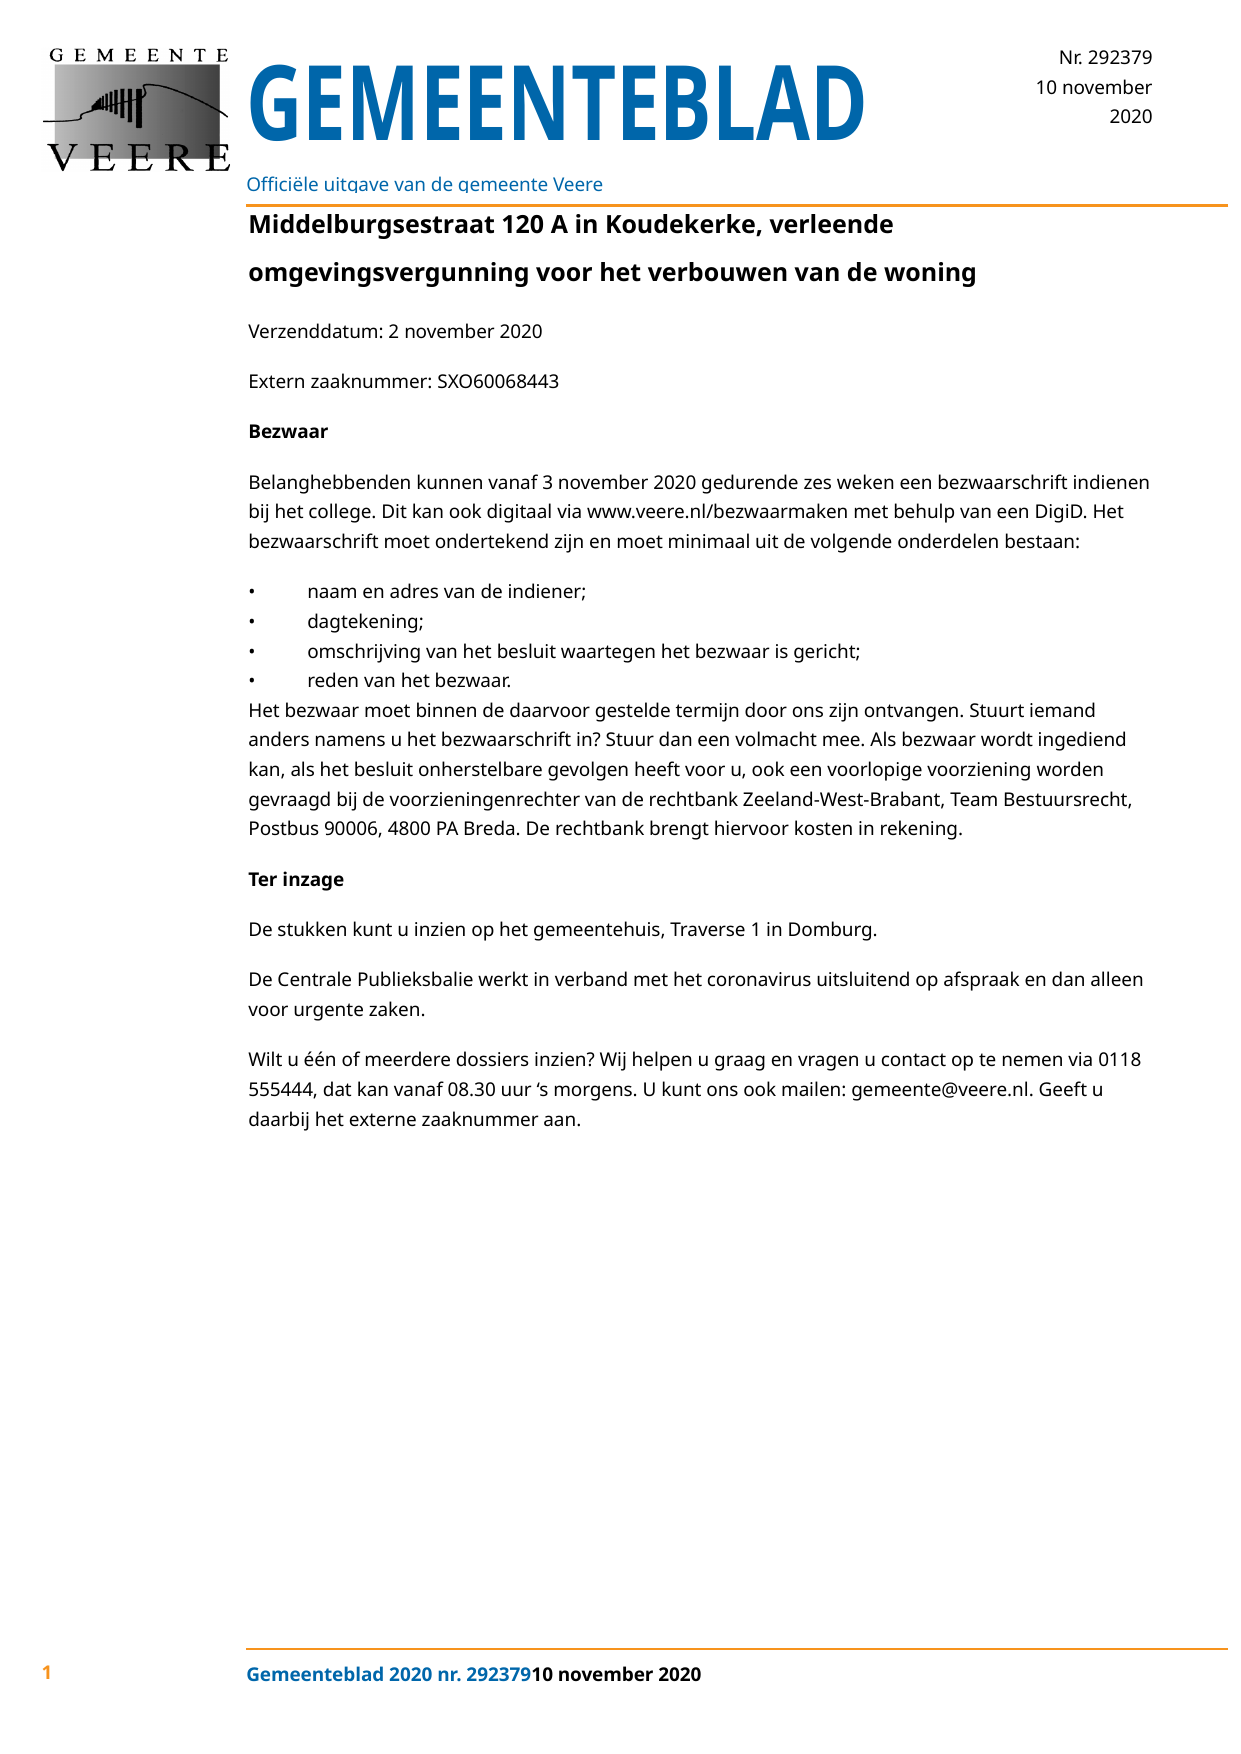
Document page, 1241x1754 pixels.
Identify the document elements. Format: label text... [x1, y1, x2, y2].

list omschrijving van het besluit waartegen het bezwaar is gericht; [248, 638, 1152, 664]
text Bezwaar [248, 419, 1152, 444]
text Verzenddatum: 2 november 2020 [248, 318, 1152, 344]
text Extern zaaknummer: SXO60068443 [248, 368, 1152, 394]
list dagtekening; [248, 608, 1152, 634]
picture [41, 47, 231, 172]
list naam en adres van de indiener; [248, 579, 1152, 604]
text Belanghebbenden kunnen vanaf 3 november 2020 gedurende zes weken een bezwaarschrift indienen bij het college. Dit kan ook digitaal via www.veere.nl/bezwaarmaken met behulp van een DigiD. Het bezwaarschrift moet ondertekend zijn en moet minimaal uit de volgende onderdelen bestaan: [248, 469, 1152, 554]
text Het bezwaar moet binnen de daarvoor gestelde termijn door ons zijn ontvangen. Stuurt iemand anders namens u het bezwaarschrift in? Stuur dan een volmacht mee. Als bezwaar wordt ingediend kan, als het besluit onherstelbare gevolgen heeft voor u, ook een voorlopige voorziening worden gevraagd bij de voorzieningenrechter van de rechtbank Zeeland-West-Brabant, Team Bestuursrecht, Postbus 90006, 4800 PA Breda. De rechtbank brengt hiervoor kosten in rekening. [248, 697, 1152, 841]
text De Centrale Publieksbalie werkt in verband met het coronavirus uitsluitend op afspraak en dan alleen voor urgente zaken. [248, 967, 1152, 1022]
text Middelburgsestraat 120 A in Koudekerke, verleende omgevingsvergunning voor het verbouwen van de woning [248, 207, 1152, 288]
list reden van het bezwaar. [248, 667, 1152, 693]
text Ter inzage [248, 866, 1152, 892]
text Wilt u één of meerdere dossiers inzien? Wij helpen u graag en vragen u contact op te nemen via 0118 555444, dat kan vanaf 08.30 uur ‘s morgens. U kunt ons ook mailen: gemeente@veere.nl. Geeft u daarbij het externe zaaknummer aan. [248, 1047, 1152, 1132]
text De stukken kunt u inzien op het gemeentehuis, Traverse 1 in Domburg. [248, 916, 1152, 942]
